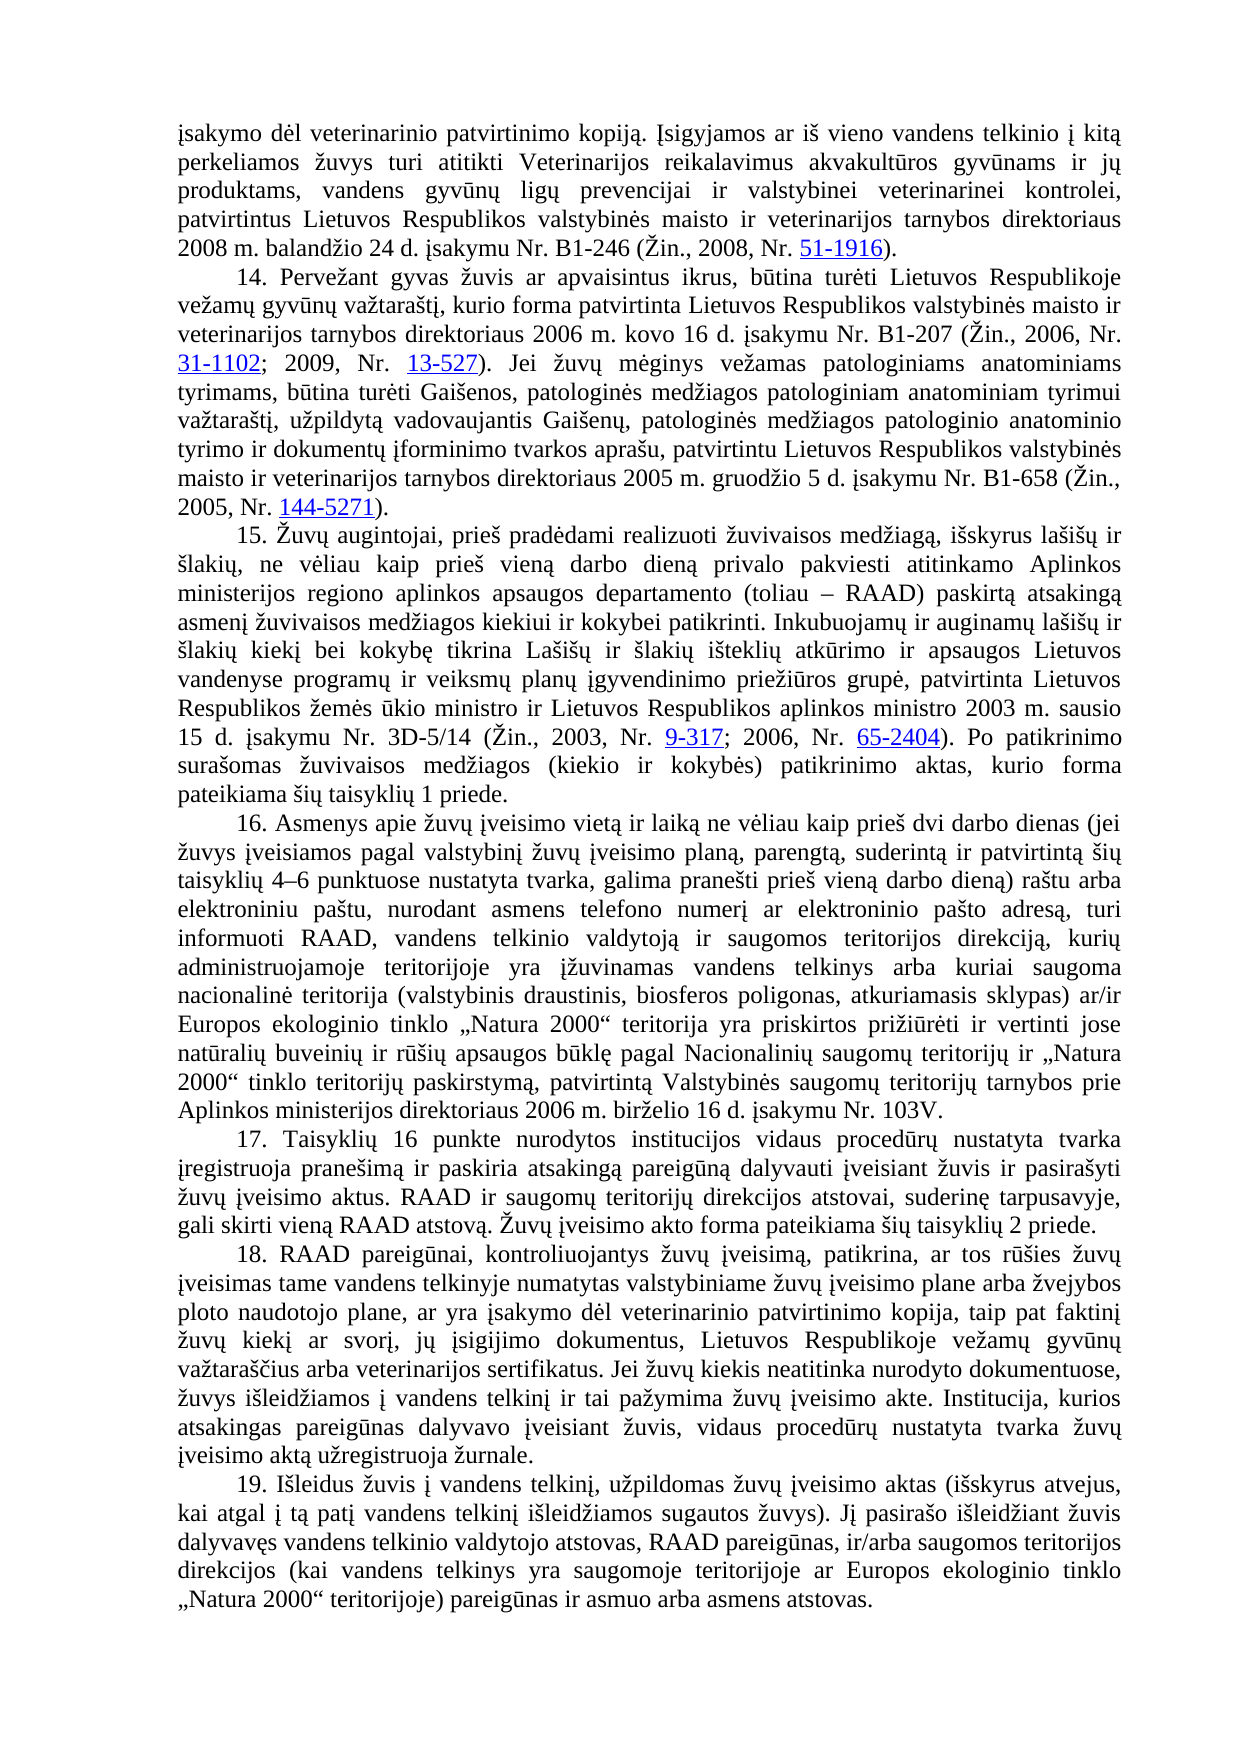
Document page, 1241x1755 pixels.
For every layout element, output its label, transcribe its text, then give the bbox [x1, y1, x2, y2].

text 17. Taisyklių 16 punkte nurodytos institucijos vidaus procedūrų nustatyta tvarka įregistruoja pranešimą ir paskiria atsakingą pareigūną dalyvauti įveisiant žuvis ir pasirašyti žuvų įveisimo aktus. RAAD ir saugomų teritorijų direkcijos atstovai, suderinę tarpusavyje, gali skirti vieną RAAD atstovą. Žuvų įveisimo akto forma pateikiama šių taisyklių 2 priede. [177, 1124, 1122, 1239]
text įsakymo dėl veterinarinio patvirtinimo kopiją. Įsigyjamos ar iš vieno vandens telkinio į kitą perkeliamos žuvys turi atitikti Veterinarijos reikalavimus akvakultūros gyvūnams ir jų produktams, vandens gyvūnų ligų prevencijai ir valstybinei veterinarinei kontrolei, patvirtintus Lietuvos Respublikos valstybinės maisto ir veterinarijos tarnybos direktoriaus 2008 m. balandžio 24 d. įsakymu Nr. B1-246 (Žin., 2008, Nr. 51-1916). [177, 118, 1122, 262]
text 16. Asmenys apie žuvų įveisimo vietą ir laiką ne vėliau kaip prieš dvi darbo dienas (jei žuvys įveisiamos pagal valstybinį žuvų įveisimo planą, parengtą, suderintą ir patvirtintą šių taisyklių 4–6 punktuose nustatyta tvarka, galima pranešti prieš vieną darbo dieną) raštu arba elektroniniu paštu, nurodant asmens telefono numerį ar elektroninio pašto adresą, turi informuoti RAAD, vandens telkinio valdytoją ir saugomos teritorijos direkciją, kurių administruojamoje teritorijoje yra įžuvinamas vandens telkinys arba kuriai saugoma nacionalinė teritorija (valstybinis draustinis, biosferos poligonas, atkuriamasis sklypas) ar/ir Europos ekologinio tinklo „Natura 2000“ teritorija yra priskirtos prižiūrėti ir vertinti jose natūralių buveinių ir rūšių apsaugos būklę pagal Nacionalinių saugomų teritorijų ir „Natura 2000“ tinklo teritorijų paskirstymą, patvirtintą Valstybinės saugomų teritorijų tarnybos prie Aplinkos ministerijos direktoriaus 2006 m. birželio 16 d. įsakymu Nr. 103V. [177, 808, 1122, 1124]
text 14. Pervežant gyvas žuvis ar apvaisintus ikrus, būtina turėti Lietuvos Respublikoje vežamų gyvūnų važtaraštį, kurio forma patvirtinta Lietuvos Respublikos valstybinės maisto ir veterinarijos tarnybos direktoriaus 2006 m. kovo 16 d. įsakymu Nr. B1-207 (Žin., 2006, Nr. 31-1102; 2009, Nr. 13-527). Jei žuvų mėginys vežamas patologiniams anatominiams tyrimams, būtina turėti Gaišenos, patologinės medžiagos patologiniam anatominiam tyrimui važtaraštį, užpildytą vadovaujantis Gaišenų, patologinės medžiagos patologinio anatominio tyrimo ir dokumentų įforminimo tvarkos aprašu, patvirtintu Lietuvos Respublikos valstybinės maisto ir veterinarijos tarnybos direktoriaus 2005 m. gruodžio 5 d. įsakymu Nr. B1-658 (Žin., 2005, Nr. 144-5271). [177, 262, 1122, 521]
text 19. Išleidus žuvis į vandens telkinį, užpildomas žuvų įveisimo aktas (išskyrus atvejus, kai atgal į tą patį vandens telkinį išleidžiamos sugautos žuvys). Jį pasirašo išleidžiant žuvis dalyvavęs vandens telkinio valdytojo atstovas, RAAD pareigūnas, ir/arba saugomos teritorijos direkcijos (kai vandens telkinys yra saugomoje teritorijoje ar Europos ekologinio tinklo „Natura 2000“ teritorijoje) pareigūnas ir asmuo arba asmens atstovas. [177, 1469, 1122, 1613]
text 15. Žuvų augintojai, prieš pradėdami realizuoti žuvivaisos medžiagą, išskyrus lašišų ir šlakių, ne vėliau kaip prieš vieną darbo dieną privalo pakviesti atitinkamo Aplinkos ministerijos regiono aplinkos apsaugos departamento (toliau – RAAD) paskirtą atsakingą asmenį žuvivaisos medžiagos kiekiui ir kokybei patikrinti. Inkubuojamų ir auginamų lašišų ir šlakių kiekį bei kokybę tikrina Lašišų ir šlakių išteklių atkūrimo ir apsaugos Lietuvos vandenyse programų ir veiksmų planų įgyvendinimo priežiūros grupė, patvirtinta Lietuvos Respublikos žemės ūkio ministro ir Lietuvos Respublikos aplinkos ministro 2003 m. sausio 15 d. įsakymu Nr. 3D-5/14 (Žin., 2003, Nr. 9-317; 2006, Nr. 65-2404). Po patikrinimo surašomas žuvivaisos medžiagos (kiekio ir kokybės) patikrinimo aktas, kurio forma pateikiama šių taisyklių 1 priede. [177, 521, 1122, 808]
text 18. RAAD pareigūnai, kontroliuojantys žuvų įveisimą, patikrina, ar tos rūšies žuvų įveisimas tame vandens telkinyje numatytas valstybiniame žuvų įveisimo plane arba žvejybos ploto naudotojo plane, ar yra įsakymo dėl veterinarinio patvirtinimo kopija, taip pat faktinį žuvų kiekį ar svorį, jų įsigijimo dokumentus, Lietuvos Respublikoje vežamų gyvūnų važtaraščius arba veterinarijos sertifikatus. Jei žuvų kiekis neatitinka nurodyto dokumentuose, žuvys išleidžiamos į vandens telkinį ir tai pažymima žuvų įveisimo akte. Institucija, kurios atsakingas pareigūnas dalyvavo įveisiant žuvis, vidaus procedūrų nustatyta tvarka žuvų įveisimo aktą užregistruoja žurnale. [177, 1239, 1122, 1469]
